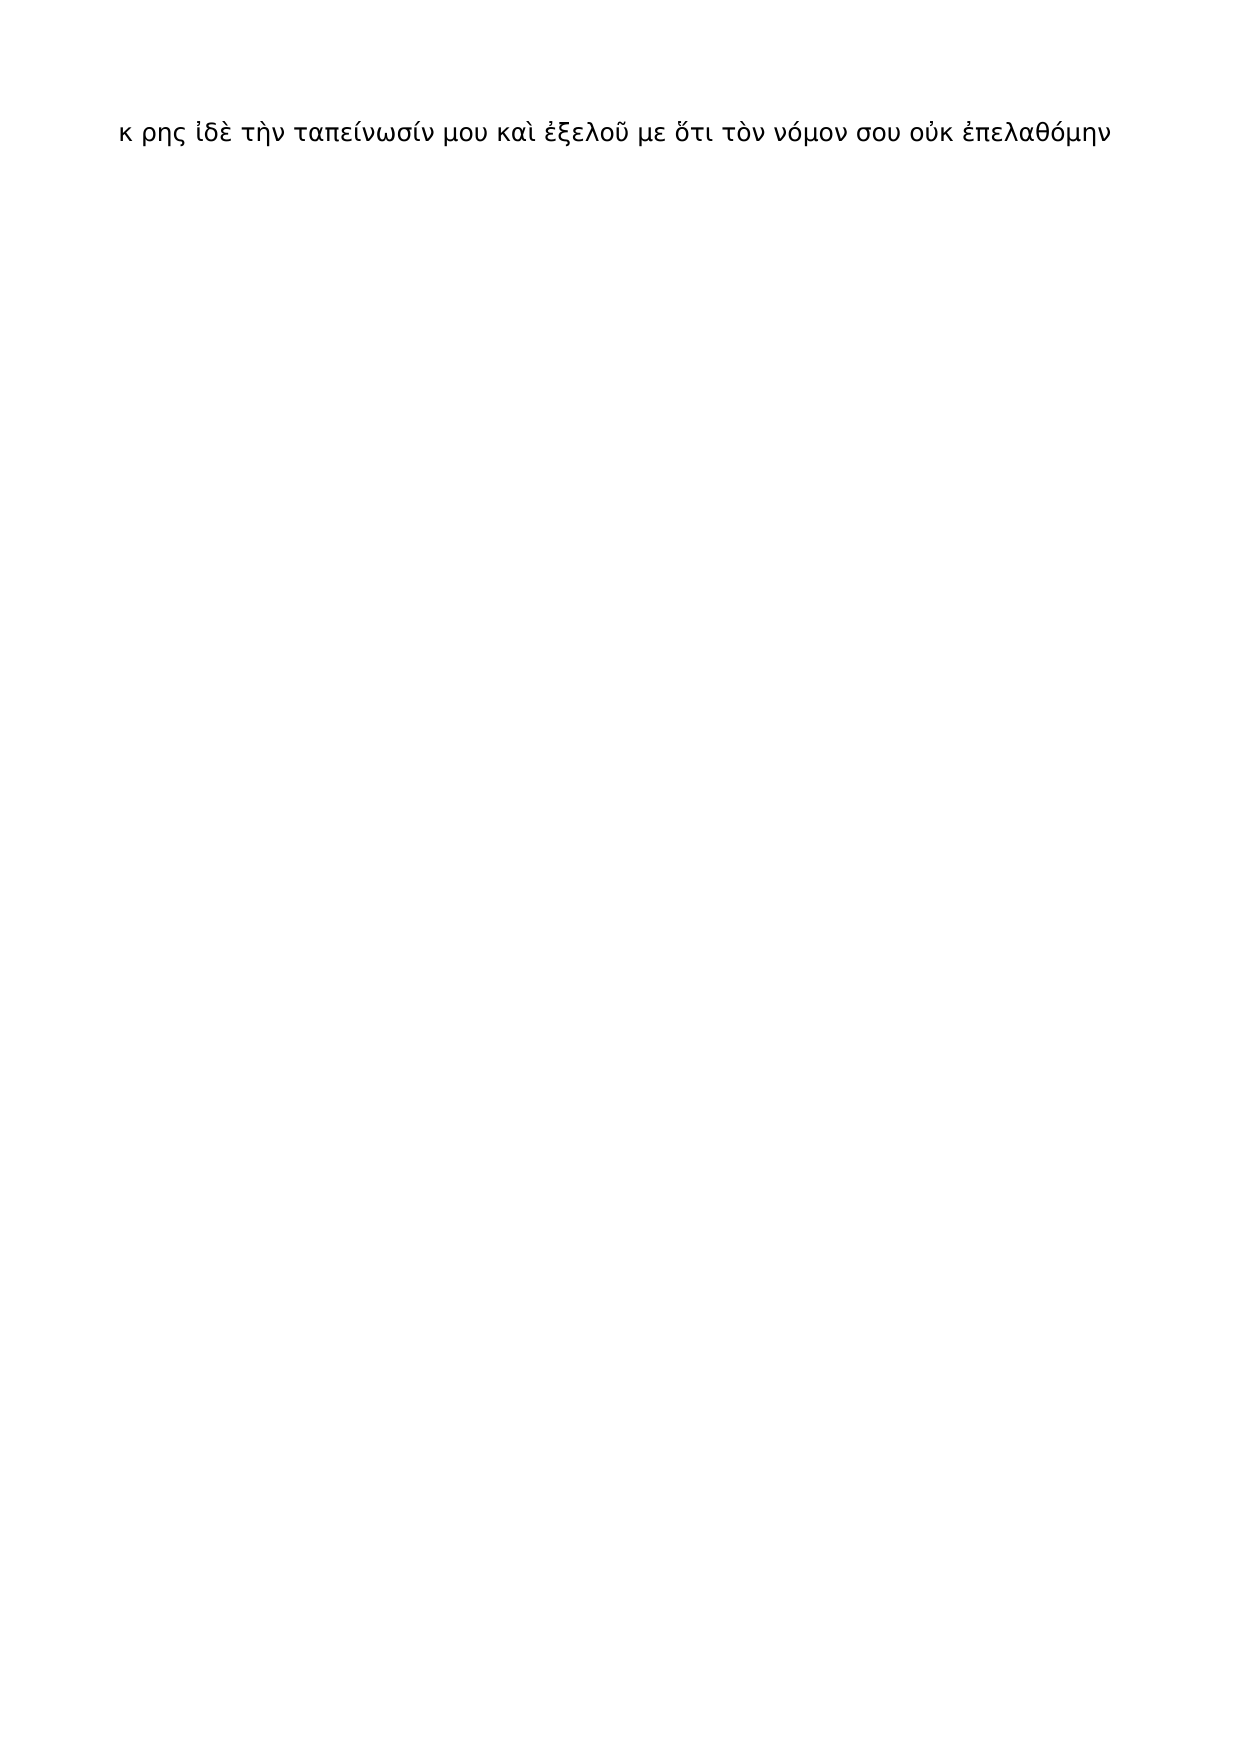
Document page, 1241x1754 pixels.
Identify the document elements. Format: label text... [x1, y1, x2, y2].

text κ ρης ἰδὲ τὴν ταπείνωσίν μου καὶ ἐξελοῦ με ὅτι τὸν νόμον σου οὐκ ἐπελαθόμην [118, 118, 1122, 147]
